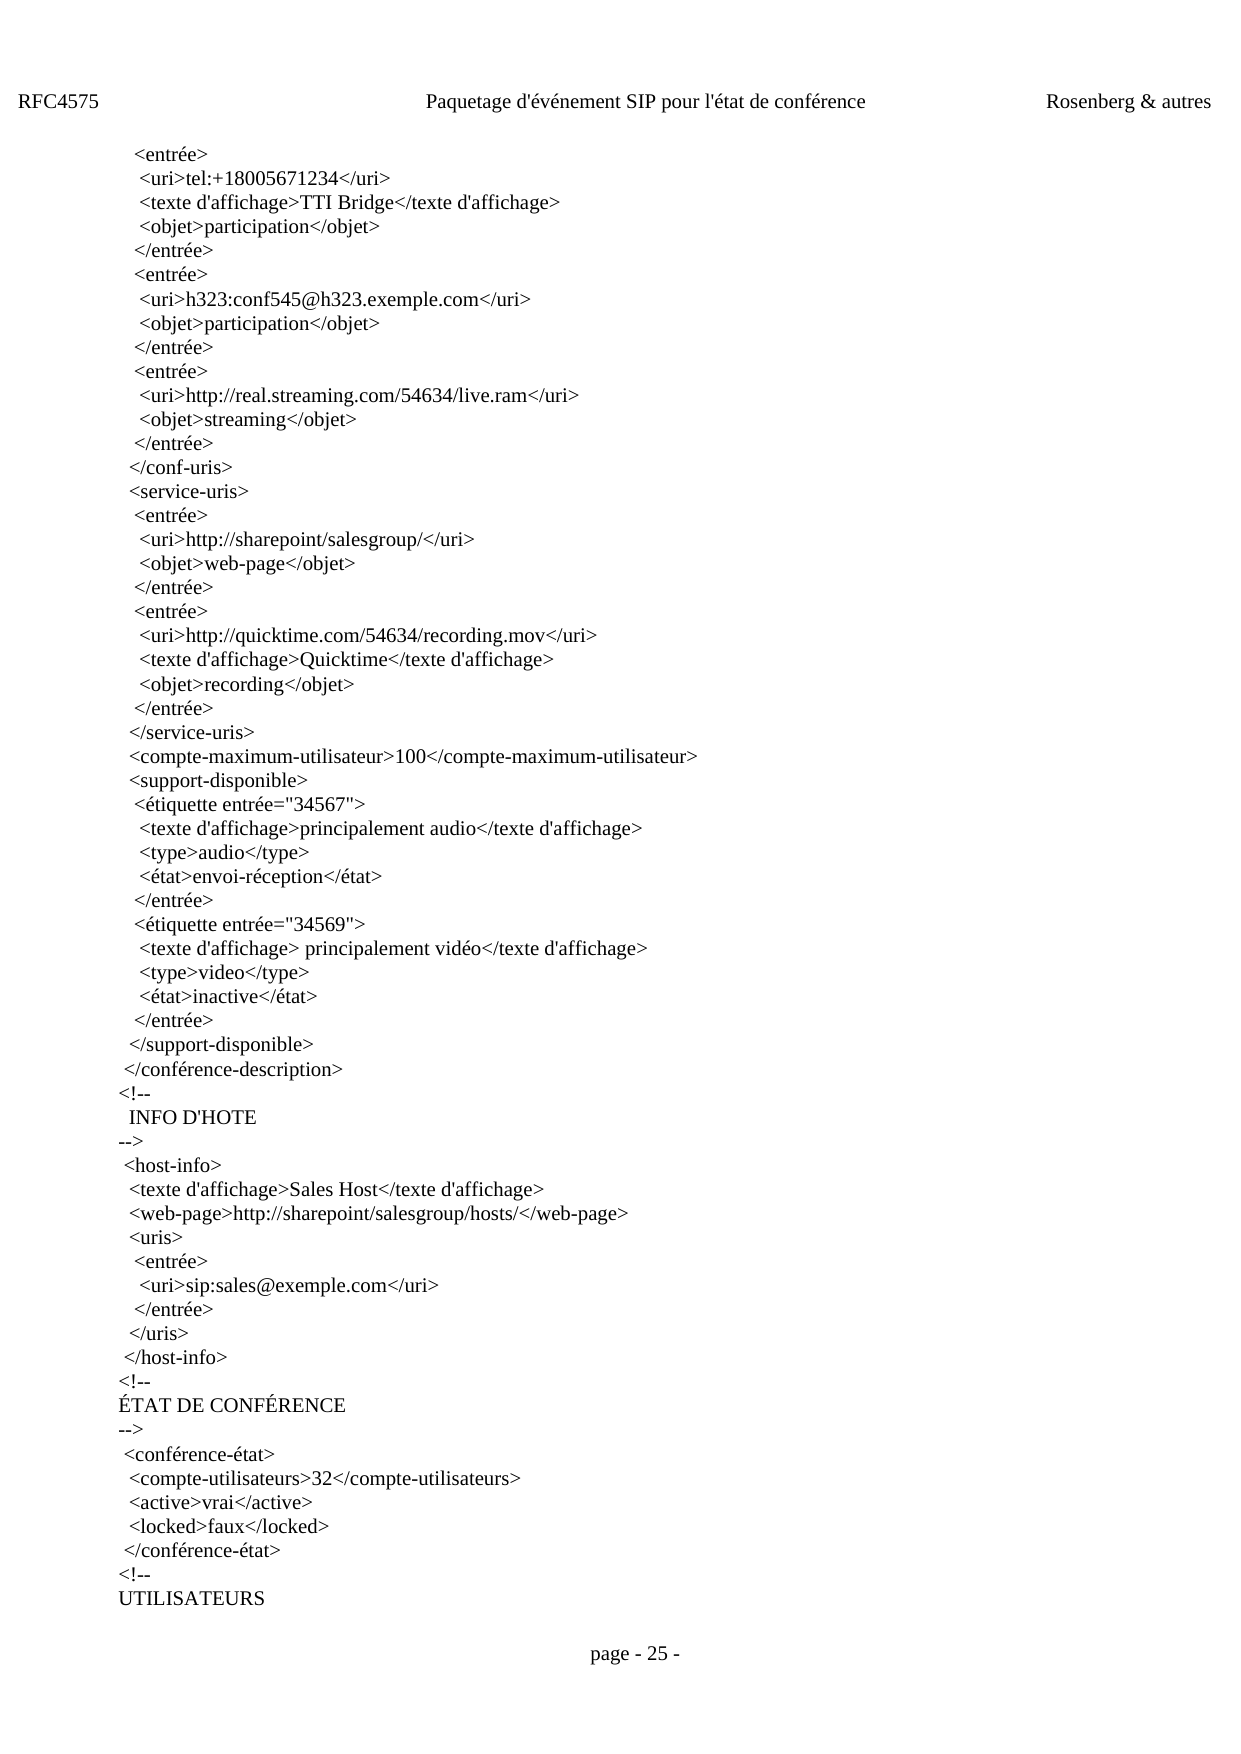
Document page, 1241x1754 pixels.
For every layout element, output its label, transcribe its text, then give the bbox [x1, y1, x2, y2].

text <!-- [118, 1081, 1152, 1104]
text UTILISATEURS [118, 1586, 1152, 1610]
text <support-disponible> [118, 768, 1152, 792]
text </uris> [118, 1321, 1152, 1345]
text <texte d'affichage> principalement vidéo</texte d'affichage> [118, 936, 1152, 960]
text </support-disponible> [118, 1032, 1152, 1056]
text <objet>participation</objet> [118, 311, 1152, 334]
text <compte-utilisateurs>32</compte-utilisateurs> [118, 1466, 1152, 1489]
text <uri>http://real.streaming.com/54634/live.ram</uri> [118, 383, 1152, 407]
text <uri>h323:conf545@h323.exemple.com</uri> [118, 286, 1152, 311]
text <uri>http://quicktime.com/54634/recording.mov</uri> [118, 623, 1152, 647]
text <locked>faux</locked> [118, 1514, 1152, 1538]
text ÉTAT DE CONFÉRENCE [118, 1393, 1152, 1417]
text </entrée> [118, 1297, 1152, 1321]
text </conf-uris> [118, 455, 1152, 479]
text <entrée> [118, 599, 1152, 623]
text <texte d'affichage>Quicktime</texte d'affichage> [118, 647, 1152, 671]
text <active>vrai</active> [118, 1489, 1152, 1514]
text </entrée> [118, 431, 1152, 455]
text <texte d'affichage>TTI Bridge</texte d'affichage> [118, 190, 1152, 214]
text <état>envoi-réception</état> [118, 864, 1152, 888]
text </conférence-état> [118, 1538, 1152, 1562]
text <service-uris> [118, 479, 1152, 503]
text </entrée> [118, 696, 1152, 719]
text <entrée> [118, 142, 1152, 166]
text </host-info> [118, 1345, 1152, 1369]
text <texte d'affichage>principalement audio</texte d'affichage> [118, 816, 1152, 840]
text <objet>web-page</objet> [118, 551, 1152, 575]
text <uri>tel:+18005671234</uri> [118, 166, 1152, 190]
text <objet>streaming</objet> [118, 407, 1152, 431]
text <conférence-état> [118, 1441, 1152, 1466]
text <web-page>http://sharepoint/salesgroup/hosts/</web-page> [118, 1201, 1152, 1225]
text <état>inactive</état> [118, 984, 1152, 1008]
text <entrée> [118, 503, 1152, 527]
text <uri>sip:sales@exemple.com</uri> [118, 1273, 1152, 1297]
text <texte d'affichage>Sales Host</texte d'affichage> [118, 1177, 1152, 1201]
text <étiquette entrée="34569"> [118, 912, 1152, 936]
text <entrée> [118, 1249, 1152, 1273]
text </entrée> [118, 575, 1152, 599]
text <entrée> [118, 262, 1152, 286]
text INFO D'HOTE [118, 1104, 1152, 1129]
text </conférence-description> [118, 1056, 1152, 1081]
text --> [118, 1129, 1152, 1153]
text </entrée> [118, 334, 1152, 359]
text </entrée> [118, 238, 1152, 262]
text <objet>participation</objet> [118, 214, 1152, 238]
text <type>video</type> [118, 960, 1152, 984]
text <objet>recording</objet> [118, 671, 1152, 696]
text --> [118, 1417, 1152, 1441]
text </entrée> [118, 888, 1152, 912]
text </entrée> [118, 1008, 1152, 1032]
text <!-- [118, 1369, 1152, 1393]
text <compte-maximum-utilisateur>100</compte-maximum-utilisateur> [118, 744, 1152, 768]
text <host-info> [118, 1153, 1152, 1177]
text <étiquette entrée="34567"> [118, 792, 1152, 816]
text </service-uris> [118, 719, 1152, 744]
text <type>audio</type> [118, 840, 1152, 864]
text <uri>http://sharepoint/salesgroup/</uri> [118, 527, 1152, 551]
text <!-- [118, 1562, 1152, 1586]
text <entrée> [118, 359, 1152, 383]
text <uris> [118, 1225, 1152, 1249]
